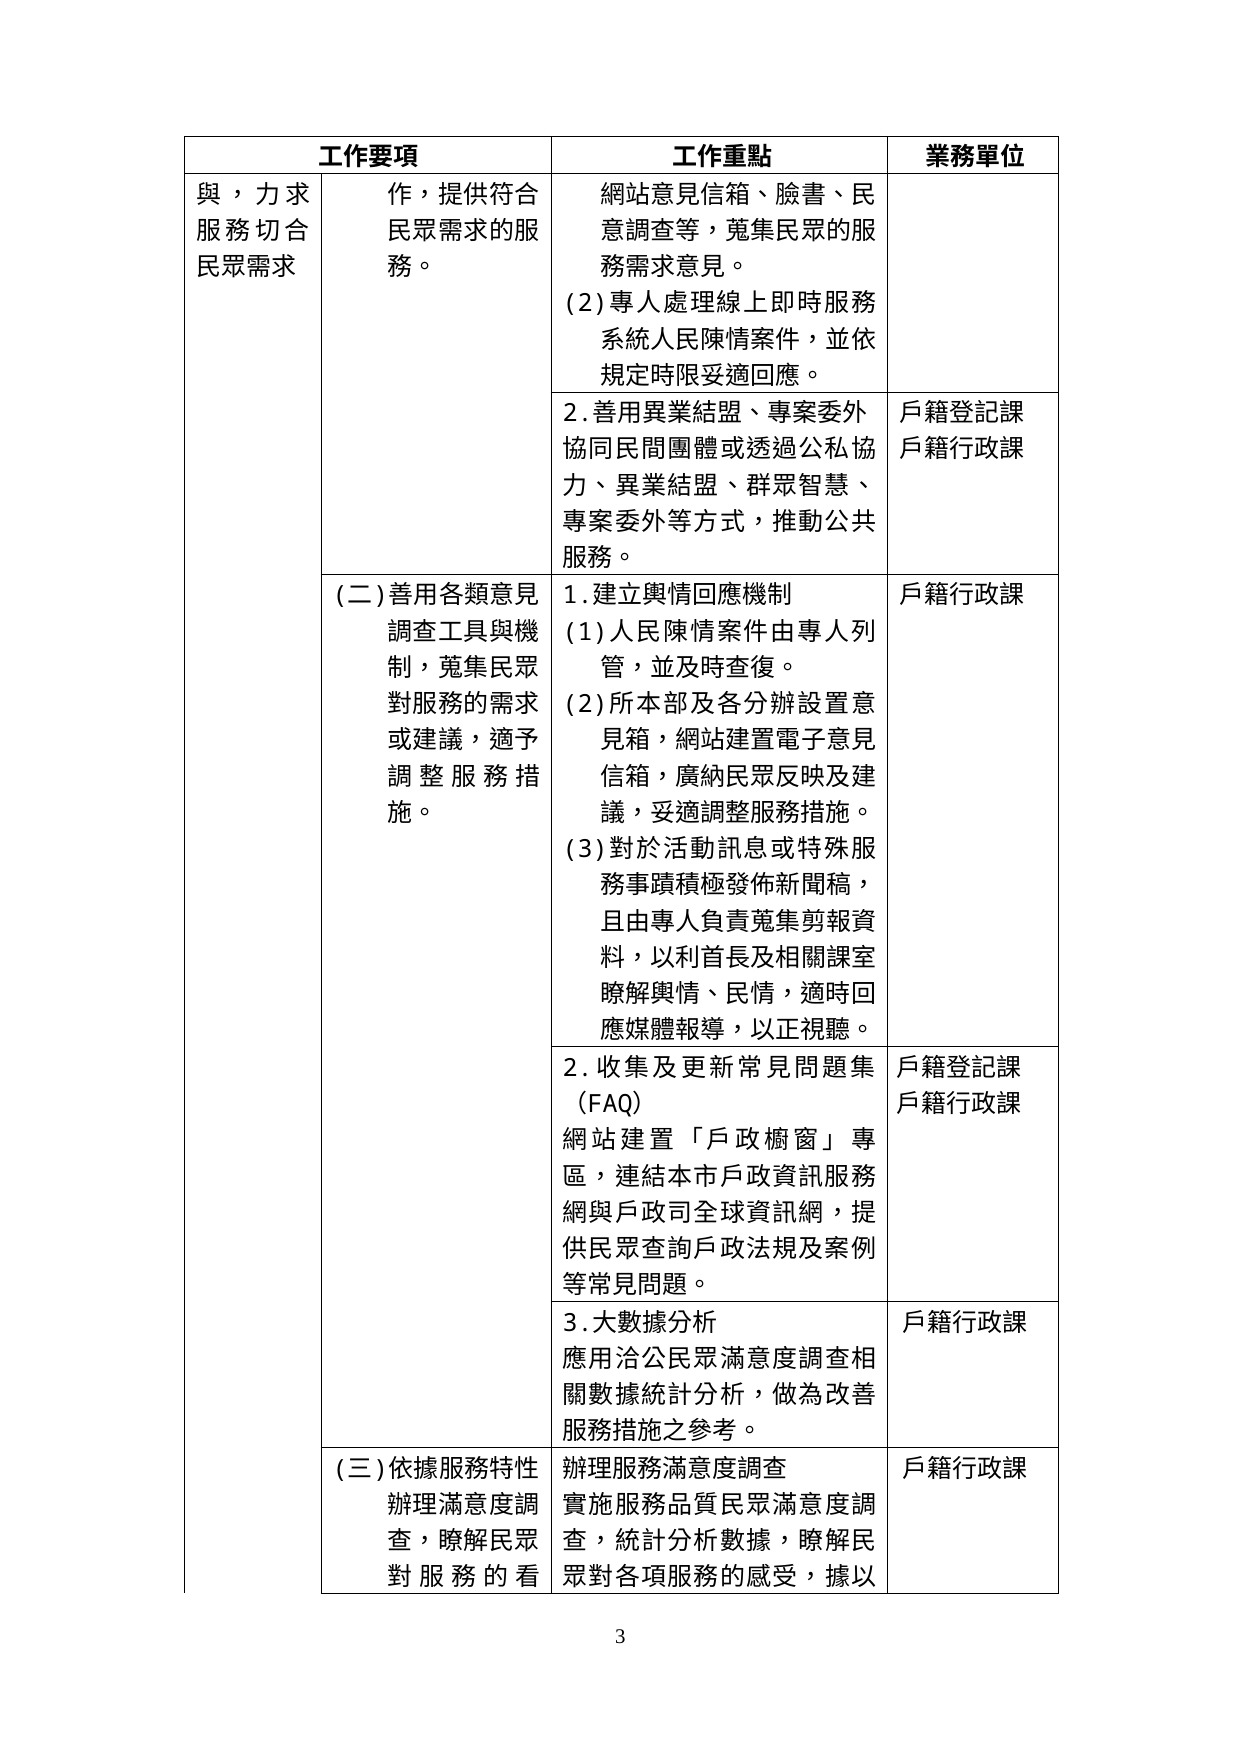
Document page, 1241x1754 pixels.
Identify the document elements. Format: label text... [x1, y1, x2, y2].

table_header 工作重點 [552, 137, 887, 173]
table_cell 戶籍行政課 [888, 575, 1058, 1046]
table_cell 與，力求服務切合民眾需求 [185, 174, 321, 1593]
table_header 業務單位 [888, 137, 1058, 173]
table_cell 3.大數據分析 應用洽公民眾滿意度調查相關數據統計分析，做為改善服務措施之參考。 [552, 1302, 887, 1447]
table_cell 戶籍登記課戶籍行政課 [888, 1047, 1058, 1301]
table_cell 1.建立輿情回應機制 (1)人民陳情案件由專人列管，並及時查復。 (2)所本部及各分辦設置意見箱，網站建置電子意見信箱，廣納民眾反映及建議，妥適調整服務措施。 (3)對於活動訊息或特殊服務事蹟積極發佈新聞稿，且由專人負責蒐集剪報資料，以利首長及相關課室瞭解輿情、民情，適時回應媒體報導，以正視聽。 [552, 575, 887, 1046]
table_cell 作，提供符合民眾需求的服務。 [322, 174, 551, 574]
table_cell 戶籍行政課 [888, 1302, 1058, 1447]
table_cell 網站意見信箱、臉書、民意調查等，蒐集民眾的服務需求意見。 (2)專人處理線上即時服務系統人民陳情案件，並依規定時限妥適回應。 [552, 174, 887, 392]
table_cell [888, 174, 1058, 392]
table_header 工作要項 [185, 137, 551, 173]
table_cell (二)善用各類意見調查工具與機制，蒐集民眾對服務的需求或建議，適予調整服務措施。 [322, 575, 551, 1447]
table_cell 戶籍行政課 [888, 1448, 1058, 1593]
table_cell 辦理服務滿意度調查 實施服務品質民眾滿意度調查，統計分析數據，瞭解民眾對各項服務的感受，據以 [552, 1448, 887, 1593]
table_cell (三)依據服務特性辦理滿意度調查，瞭解民眾對服務的看 [322, 1448, 551, 1593]
table_cell 2.收集及更新常見問題集（FAQ） 網站建置「戶政櫥窗」專區，連結本市戶政資訊服務網與戶政司全球資訊網，提供民眾查詢戶政法規及案例等常見問題。 [552, 1047, 887, 1301]
table_cell 2.善用異業結盟、專案委外 協同民間團體或透過公私協力、異業結盟、群眾智慧、專案委外等方式，推動公共服務。 [552, 393, 887, 574]
table_cell 戶籍登記課戶籍行政課 [888, 393, 1058, 574]
